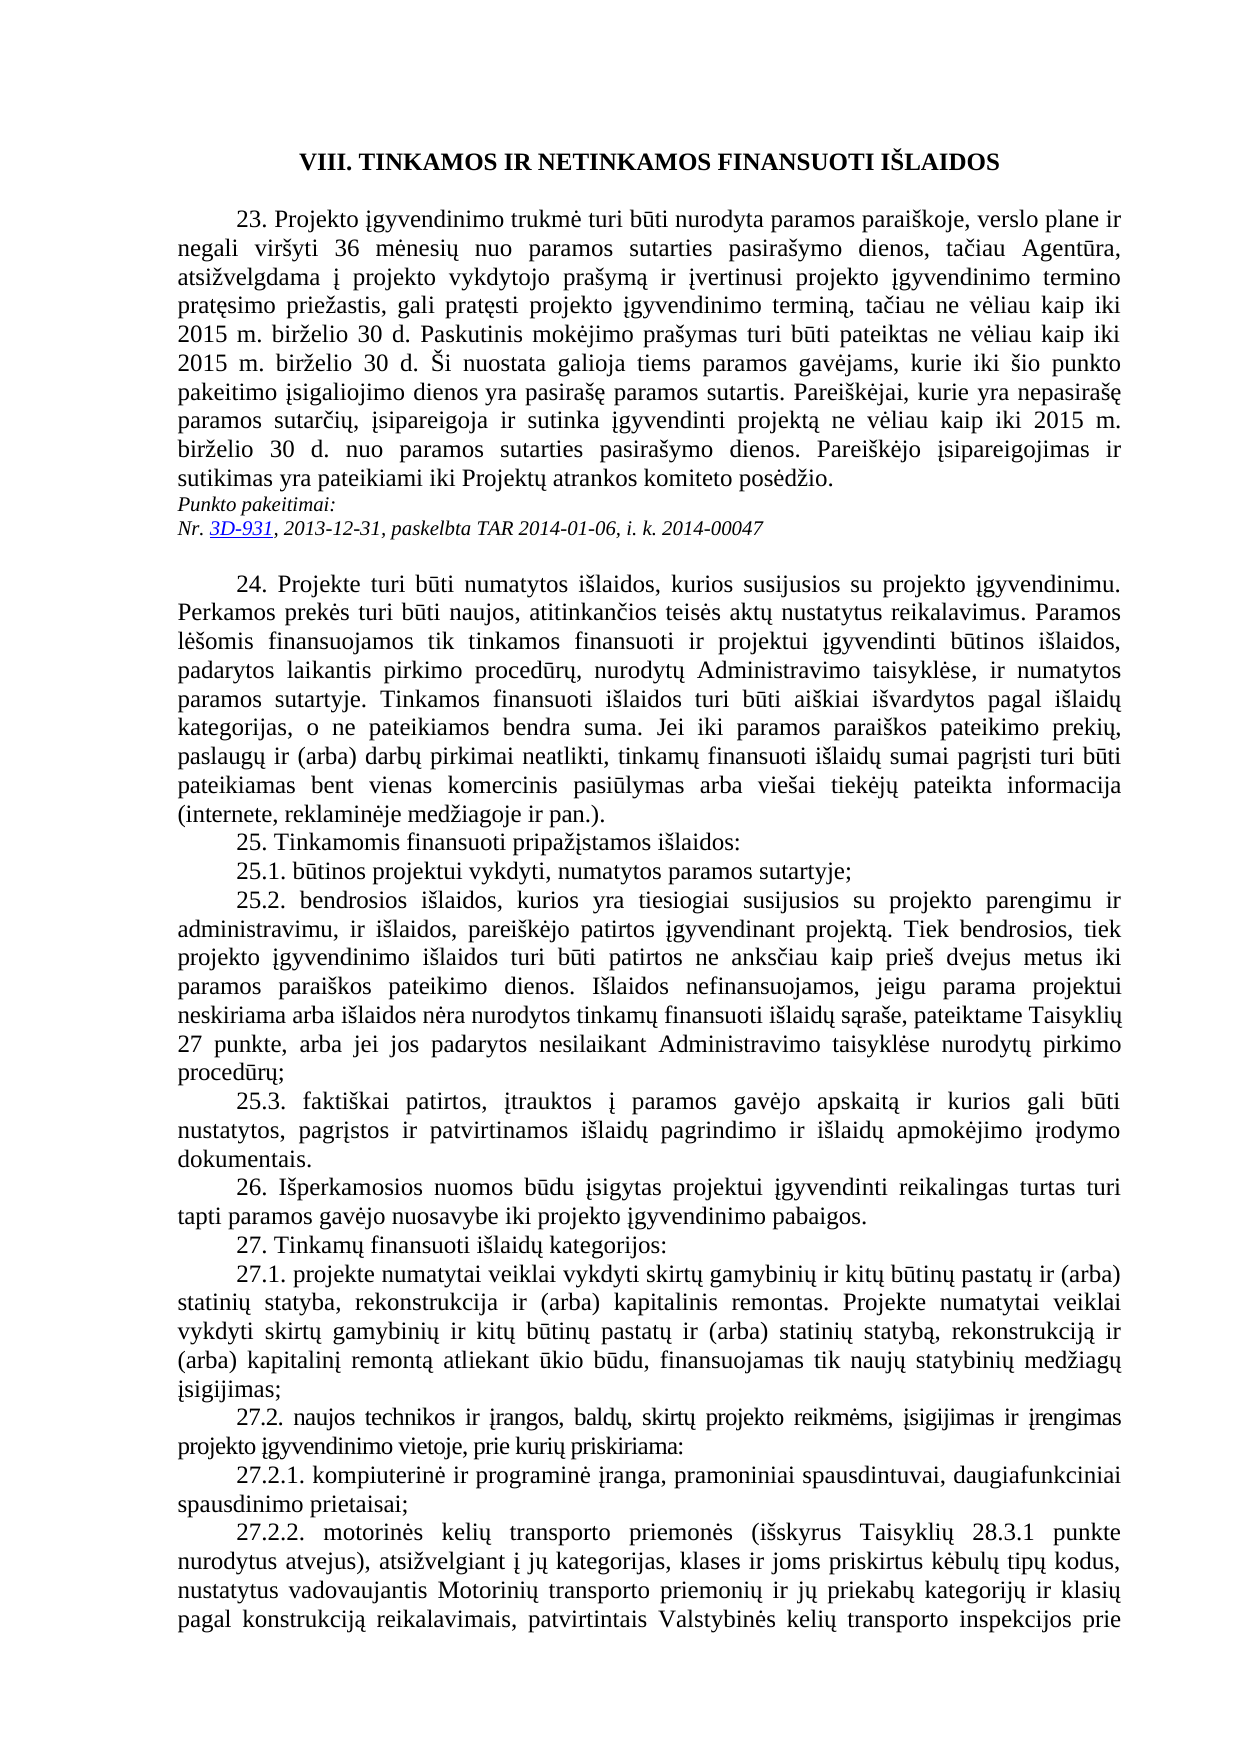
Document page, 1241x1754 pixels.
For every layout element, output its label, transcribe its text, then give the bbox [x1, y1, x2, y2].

text 25.3. faktiškai patirtos, įtrauktos į paramos gavėjo apskaitą ir kurios gali būti nustatytos, pagrįstos ir patvirtinamos išlaidų pagrindimo ir išlaidų apmokėjimo įrodymo dokumentais. [177, 1086, 1122, 1172]
text 23. Projekto įgyvendinimo trukmė turi būti nurodyta paramos paraiškoje, verslo plane ir negali viršyti 36 mėnesių nuo paramos sutarties pasirašymo dienos, tačiau Agentūra, atsižvelgdama į projekto vykdytojo prašymą ir įvertinusi projekto įgyvendinimo termino pratęsimo priežastis, gali pratęsti projekto įgyvendinimo terminą, tačiau ne vėliau kaip iki 2015 m. birželio 30 d. Paskutinis mokėjimo prašymas turi būti pateiktas ne vėliau kaip iki 2015 m. birželio 30 d. Ši nuostata galioja tiems paramos gavėjams, kurie iki šio punkto pakeitimo įsigaliojimo dienos yra pasirašę paramos sutartis. Pareiškėjai, kurie yra nepasirašę paramos sutarčių, įsipareigoja ir sutinka įgyvendinti projektą ne vėliau kaip iki 2015 m. birželio 30 d. nuo paramos sutarties pasirašymo dienos. Pareiškėjo įsipareigojimas ir sutikimas yra pateikiami iki Projektų atrankos komiteto posėdžio. [177, 204, 1122, 492]
text 27. Tinkamų finansuoti išlaidų kategorijos: [177, 1230, 1122, 1259]
text VIII. TINKAMOS IR NETINKAMOS FINANSUOTI IŠLAIDOS [177, 147, 1122, 176]
text 25.1. būtinos projektui vykdyti, numatytos paramos sutartyje; [177, 856, 1122, 885]
text 25. Tinkamomis finansuoti pripažįstamos išlaidos: [177, 827, 1122, 856]
text 27.1. projekte numatytai veiklai vykdyti skirtų gamybinių ir kitų būtinų pastatų ir (arba) statinių statyba, rekonstrukcija ir (arba) kapitalinis remontas. Projekte numatytai veiklai vykdyti skirtų gamybinių ir kitų būtinų pastatų ir (arba) statinių statybą, rekonstrukciją ir (arba) kapitalinį remontą atliekant ūkio būdu, finansuojamas tik naujų statybinių medžiagų įsigijimas; [177, 1259, 1122, 1402]
text 24. Projekte turi būti numatytos išlaidos, kurios susijusios su projekto įgyvendinimu. Perkamos prekės turi būti naujos, atitinkančios teisės aktų nustatytus reikalavimus. Paramos lėšomis finansuojamos tik tinkamos finansuoti ir projektui įgyvendinti būtinos išlaidos, padarytos laikantis pirkimo procedūrų, nurodytų Administravimo taisyklėse, ir numatytos paramos sutartyje. Tinkamos finansuoti išlaidos turi būti aiškiai išvardytos pagal išlaidų kategorijas, o ne pateikiamos bendra suma. Jei iki paramos paraiškos pateikimo prekių, paslaugų ir (arba) darbų pirkimai neatlikti, tinkamų finansuoti išlaidų sumai pagrįsti turi būti pateikiamas bent vienas komercinis pasiūlymas arba viešai tiekėjų pateikta informacija (internete, reklaminėje medžiagoje ir pan.). [177, 569, 1122, 827]
text 25.2. bendrosios išlaidos, kurios yra tiesiogiai susijusios su projekto parengimu ir administravimu, ir išlaidos, pareiškėjo patirtos įgyvendinant projektą. Tiek bendrosios, tiek projekto įgyvendinimo išlaidos turi būti patirtos ne anksčiau kaip prieš dvejus metus iki paramos paraiškos pateikimo dienos. Išlaidos nefinansuojamos, jeigu parama projektui neskiriama arba išlaidos nėra nurodytos tinkamų finansuoti išlaidų sąraše, pateiktame Taisyklių 27 punkte, arba jei jos padarytos nesilaikant Administravimo taisyklėse nurodytų pirkimo procedūrų; [177, 885, 1122, 1086]
text Punkto pakeitimai: [177, 492, 1122, 516]
text 26. Išperkamosios nuomos būdu įsigytas projektui įgyvendinti reikalingas turtas turi tapti paramos gavėjo nuosavybe iki projekto įgyvendinimo pabaigos. [177, 1172, 1122, 1230]
text 27.2.2. motorinės kelių transporto priemonės (išskyrus Taisyklių 28.3.1 punkte nurodytus atvejus), atsižvelgiant į jų kategorijas, klases ir joms priskirtus kėbulų tipų kodus, nustatytus vadovaujantis Motorinių transporto priemonių ir jų priekabų kategorijų ir klasių pagal konstrukciją reikalavimais, patvirtintais Valstybinės kelių transporto inspekcijos prie [177, 1517, 1122, 1632]
text 27.2.1. kompiuterinė ir programinė įranga, pramoniniai spausdintuvai, daugiafunkciniai spausdinimo prietaisai; [177, 1460, 1122, 1517]
text Nr. 3D-931, 2013-12-31, paskelbta TAR 2014-01-06, i. k. 2014-00047 [177, 516, 1122, 540]
text 27.2. naujos technikos ir įrangos, baldų, skirtų projekto reikmėms, įsigijimas ir įrengimas projekto įgyvendinimo vietoje, prie kurių priskiriama: [177, 1402, 1122, 1460]
